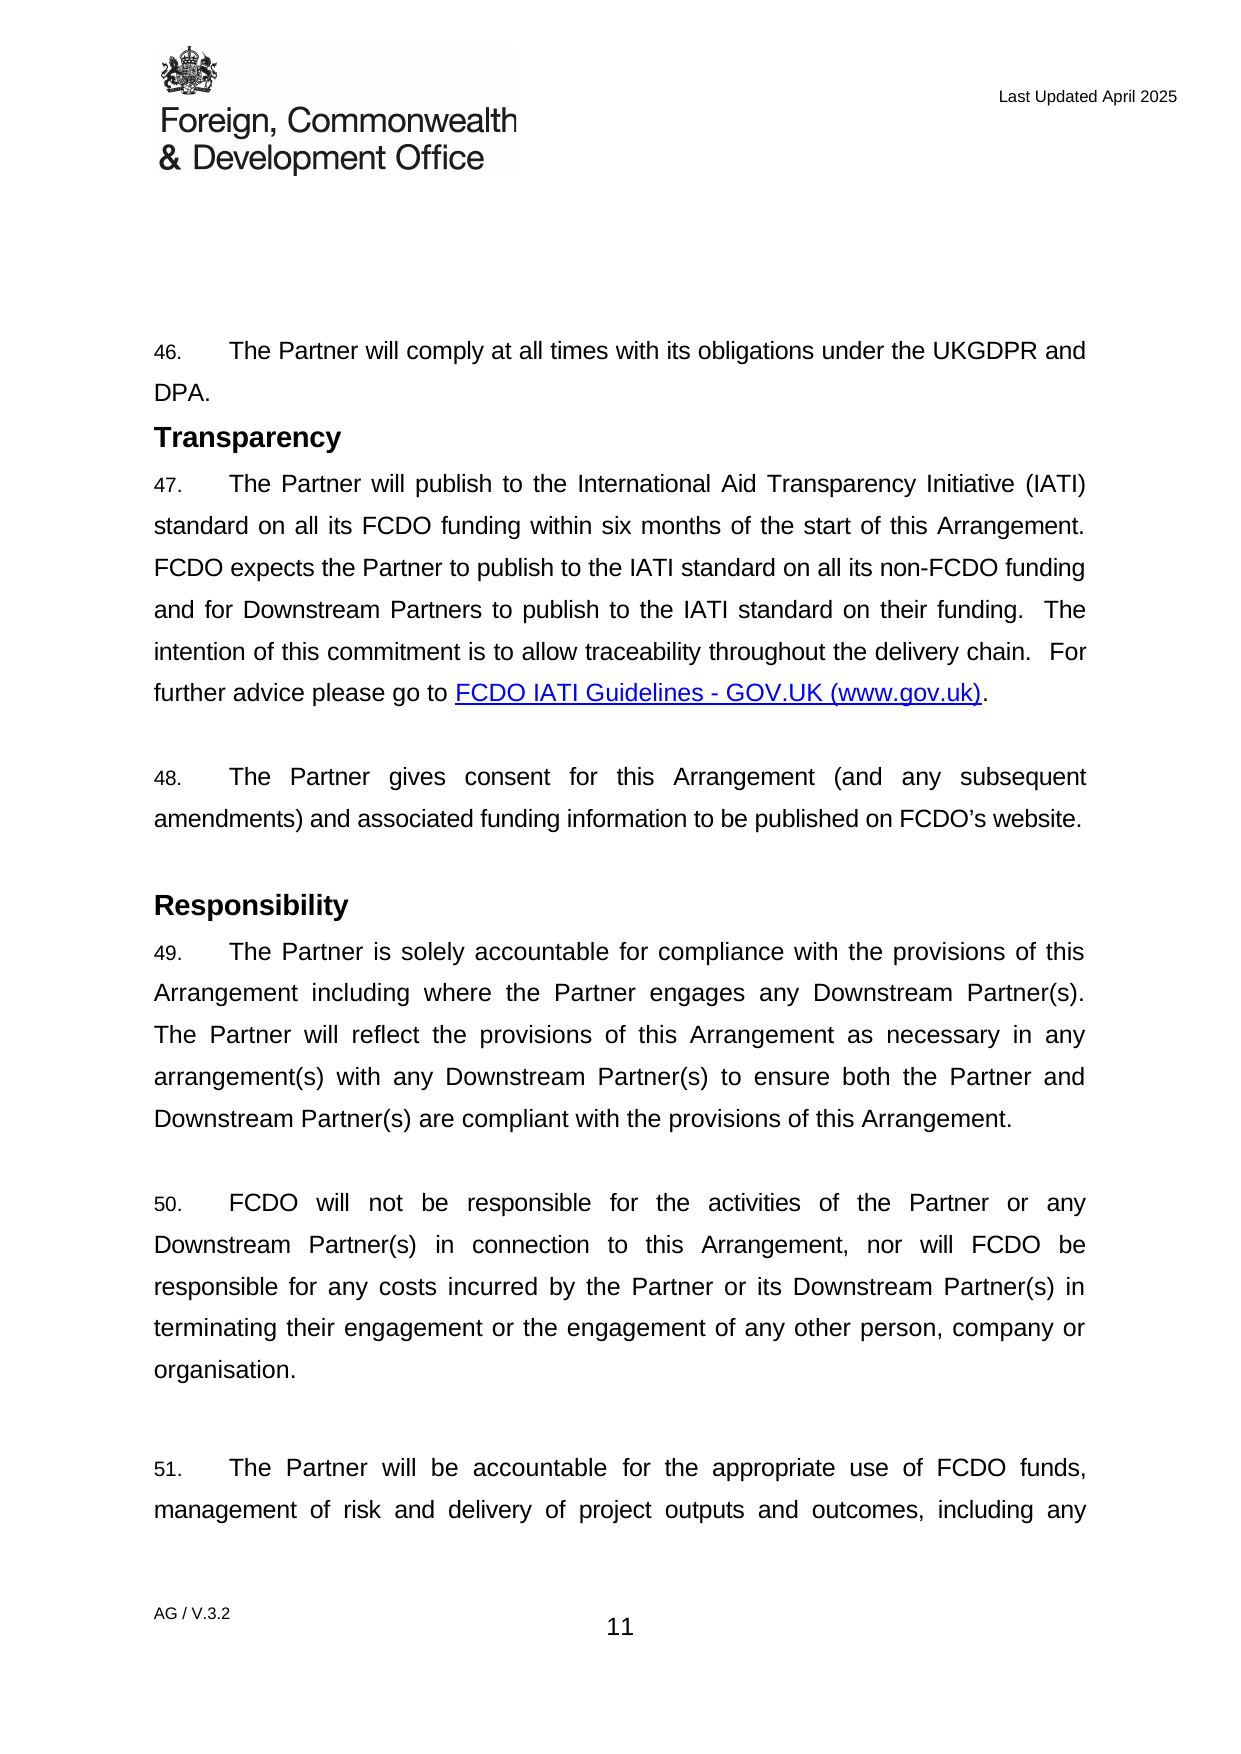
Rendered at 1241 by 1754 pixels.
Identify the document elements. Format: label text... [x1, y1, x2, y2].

picture [157, 46, 517, 176]
list The Partner gives consent for this Arrangement (and any subsequent amendments) and associated funding information to be published on FCDO’s website. [153, 763, 1087, 833]
list The Partner will be accountable for the appropriate use of FCDO funds, management of risk and delivery of project outputs and outcomes, including any [153, 1454, 1087, 1524]
list The Partner will publish to the International Aid Transparency Initiative (IATI) standard on all its FCDO funding within six months of the start of this Arrangement. FCDO expects the Partner to publish to the IATI standard on all its non-FCDO funding and for Downstream Partners to publish to the IATI standard on their funding. The intention of this commitment is to allow traceability throughout the delivery chain. For further advice please go to FCDO IATI Guidelines - GOV.UK (www.gov.uk). [153, 470, 1087, 707]
text Transparency [153, 421, 1087, 453]
list The Partner is solely accountable for compliance with the provisions of this Arrangement including where the Partner engages any Downstream Partner(s). The Partner will reflect the provisions of this Arrangement as necessary in any arrangement(s) with any Downstream Partner(s) to ensure both the Partner and Downstream Partner(s) are compliant with the provisions of this Arrangement. [153, 937, 1087, 1133]
list FCDO will not be responsible for the activities of the Partner or any Downstream Partner(s) in connection to this Arrangement, nor will FCDO be responsible for any costs incurred by the Partner or its Downstream Partner(s) in terminating their engagement or the engagement of any other person, company or organisation. [153, 1189, 1087, 1384]
text Responsibility [153, 888, 1087, 921]
list The Partner will comply at all times with its obligations under the UKGDPR and DPA. [153, 337, 1087, 407]
